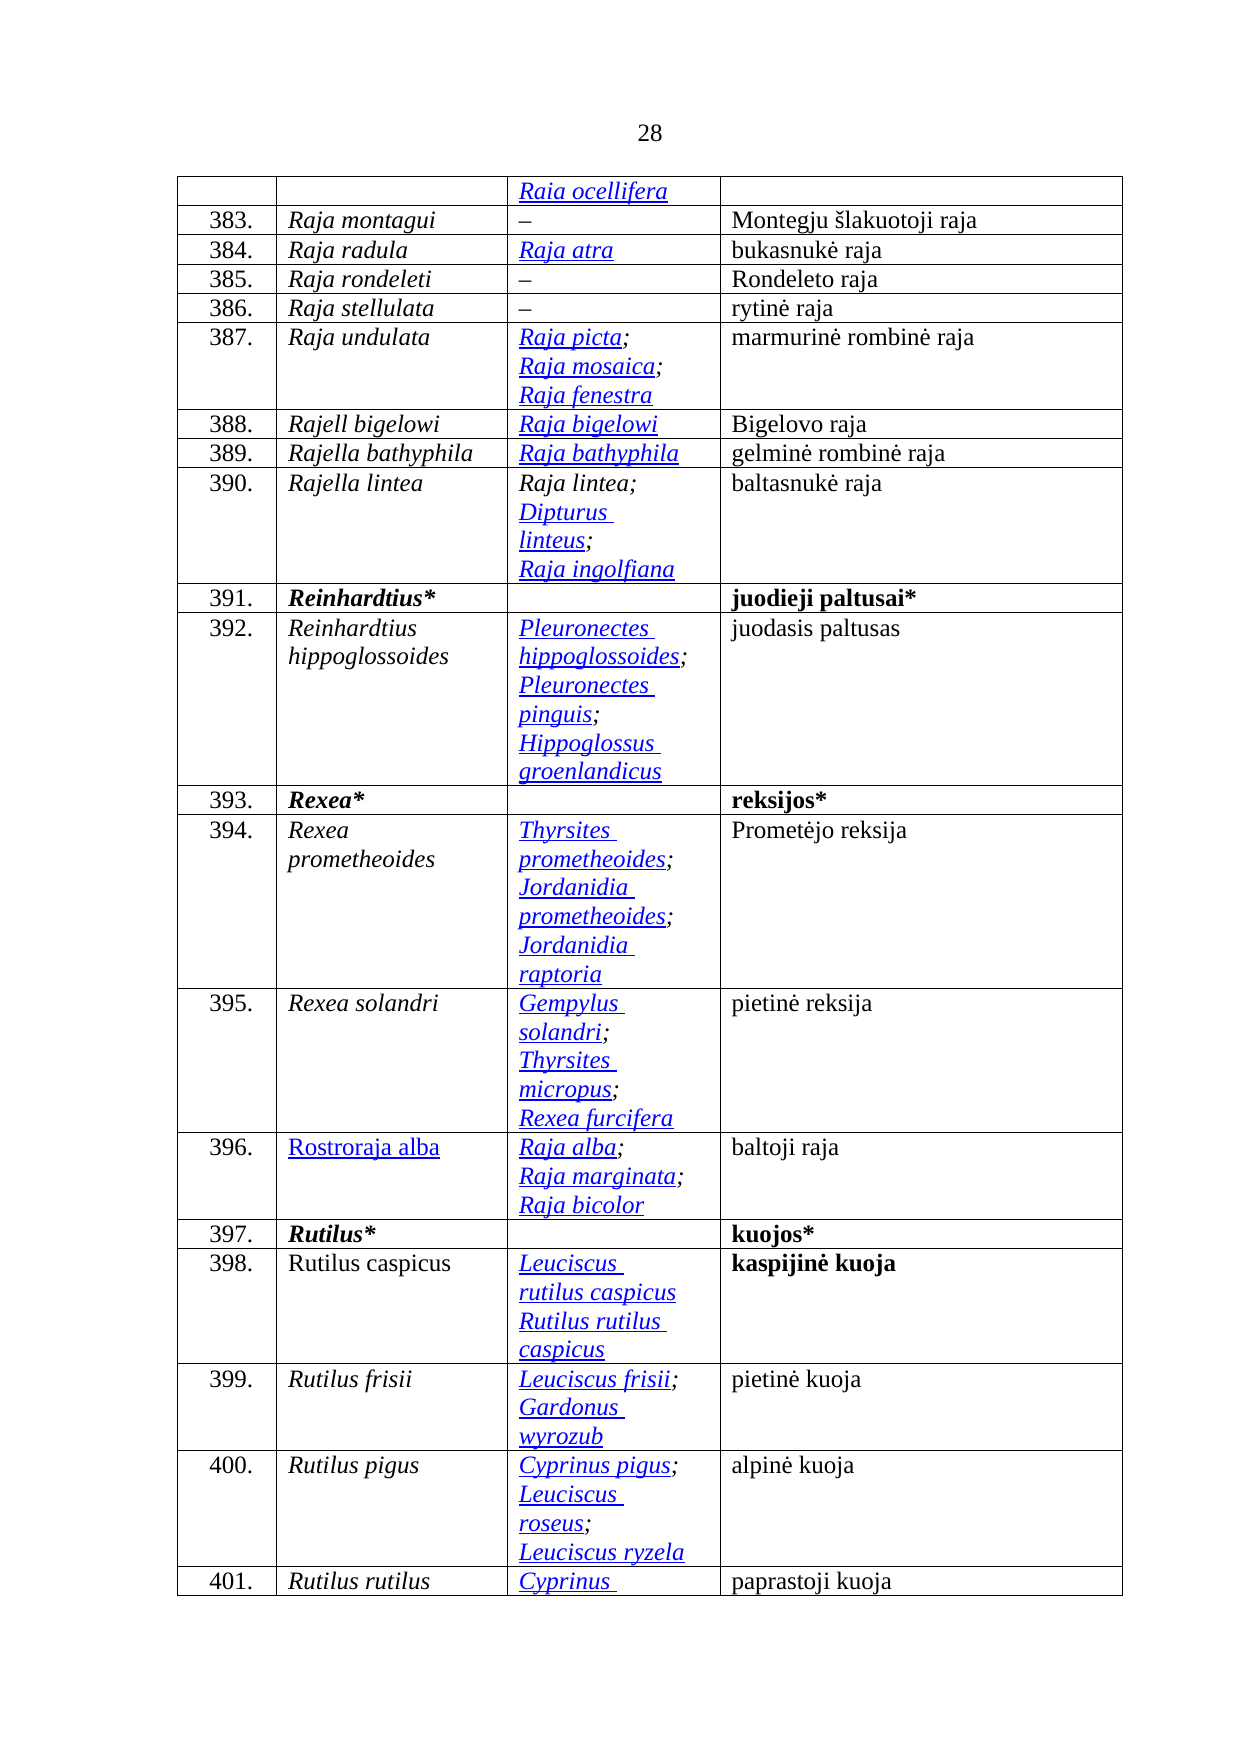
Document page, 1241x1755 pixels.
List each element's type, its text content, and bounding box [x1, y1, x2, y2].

table_cell Raja alba; Raja marginata; Raja bicolor [508, 1133, 720, 1218]
table_cell Rondeleto raja [721, 265, 1122, 293]
table_cell [508, 786, 720, 814]
table_cell 391. [178, 584, 276, 612]
table_cell reksijos* [721, 786, 1122, 814]
table_cell pietinė kuoja [721, 1364, 1122, 1450]
table_cell 399. [178, 1364, 276, 1450]
table_cell Cyprinus [508, 1567, 720, 1595]
table_cell Raja bigelowi [508, 410, 720, 438]
table_cell Pleuronectes hippoglossoides; Pleuronectes pinguis; Hippoglossus groenlandicus [508, 613, 720, 785]
table_cell Rajella lintea [277, 468, 507, 583]
table_cell 395. [178, 989, 276, 1132]
table_cell Leuciscus frisii; Gardonus wyrozub [508, 1364, 720, 1450]
table_cell rytinė raja [721, 294, 1122, 322]
table_cell paprastoji kuoja [721, 1567, 1122, 1595]
table_cell 393. [178, 786, 276, 814]
table_cell baltasnukė raja [721, 468, 1122, 583]
table_cell alpinė kuoja [721, 1451, 1122, 1566]
table_cell – [508, 206, 720, 234]
table_cell Rajella bathyphila [277, 439, 507, 467]
table_cell [508, 584, 720, 612]
table_cell Bigelovo raja [721, 410, 1122, 438]
table_cell 385. [178, 265, 276, 293]
table_cell juodieji paltusai* [721, 584, 1122, 612]
table_cell Cyprinus pigus; Leuciscus roseus; Leuciscus ryzela [508, 1451, 720, 1566]
table_cell kuojos* [721, 1220, 1122, 1248]
table_cell Rutilus frisii [277, 1364, 507, 1450]
table_cell Rostroraja alba [277, 1133, 507, 1218]
table_cell kaspijinė kuoja [721, 1249, 1122, 1363]
table_cell [721, 177, 1122, 205]
table_cell 388. [178, 410, 276, 438]
table_cell 401. [178, 1567, 276, 1595]
table_cell 396. [178, 1133, 276, 1218]
table_cell Montegju šlakuotoji raja [721, 206, 1122, 234]
table_cell 392. [178, 613, 276, 785]
table_cell Rexea* [277, 786, 507, 814]
table_cell 383. [178, 206, 276, 234]
table_cell Prometėjo reksija [721, 815, 1122, 987]
table_cell 400. [178, 1451, 276, 1566]
table_cell – [508, 294, 720, 322]
table_cell Rutilus* [277, 1220, 507, 1248]
table_cell Thyrsites prometheoides; Jordanidia prometheoides; Jordanidia raptoria [508, 815, 720, 987]
table_cell Raja lintea; Dipturus linteus; Raja ingolfiana [508, 468, 720, 583]
table_cell Raja picta; Raja mosaica; Raja fenestra [508, 323, 720, 409]
table_cell 389. [178, 439, 276, 467]
table_cell Rutilus rutilus [277, 1567, 507, 1595]
table_cell baltoji raja [721, 1133, 1122, 1218]
table_cell 394. [178, 815, 276, 987]
table_cell bukasnukė raja [721, 235, 1122, 263]
table_cell Leuciscus rutilus caspicus Rutilus rutilus caspicus [508, 1249, 720, 1363]
table_cell Raja undulata [277, 323, 507, 409]
table_cell 398. [178, 1249, 276, 1363]
table_cell [277, 177, 507, 205]
table_cell 390. [178, 468, 276, 583]
table_cell 384. [178, 235, 276, 263]
table_cell 386. [178, 294, 276, 322]
table_cell juodasis paltusas [721, 613, 1122, 785]
table_cell Raja atra [508, 235, 720, 263]
table_cell marmurinė rombinė raja [721, 323, 1122, 409]
table_cell Rutilus caspicus [277, 1249, 507, 1363]
table_cell Gempylus solandri; Thyrsites micropus; Rexea furcifera [508, 989, 720, 1132]
table_cell gelminė rombinė raja [721, 439, 1122, 467]
table_cell pietinė reksija [721, 989, 1122, 1132]
table_cell Rexea prometheoides [277, 815, 507, 987]
table_cell [178, 177, 276, 205]
table_cell Raja bathyphila [508, 439, 720, 467]
table_cell Rajell bigelowi [277, 410, 507, 438]
table_cell [508, 1220, 720, 1248]
table_cell Rutilus pigus [277, 1451, 507, 1566]
table_cell Reinhardtius* [277, 584, 507, 612]
table_cell Raja rondeleti [277, 265, 507, 293]
table_cell – [508, 265, 720, 293]
table_cell Raia ocellifera [508, 177, 720, 205]
table_cell Raja montagui [277, 206, 507, 234]
table_cell 387. [178, 323, 276, 409]
table_cell Raja radula [277, 235, 507, 263]
table_cell Rexea solandri [277, 989, 507, 1132]
table_cell Raja stellulata [277, 294, 507, 322]
table_cell 397. [178, 1220, 276, 1248]
table_cell Reinhardtius hippoglossoides [277, 613, 507, 785]
